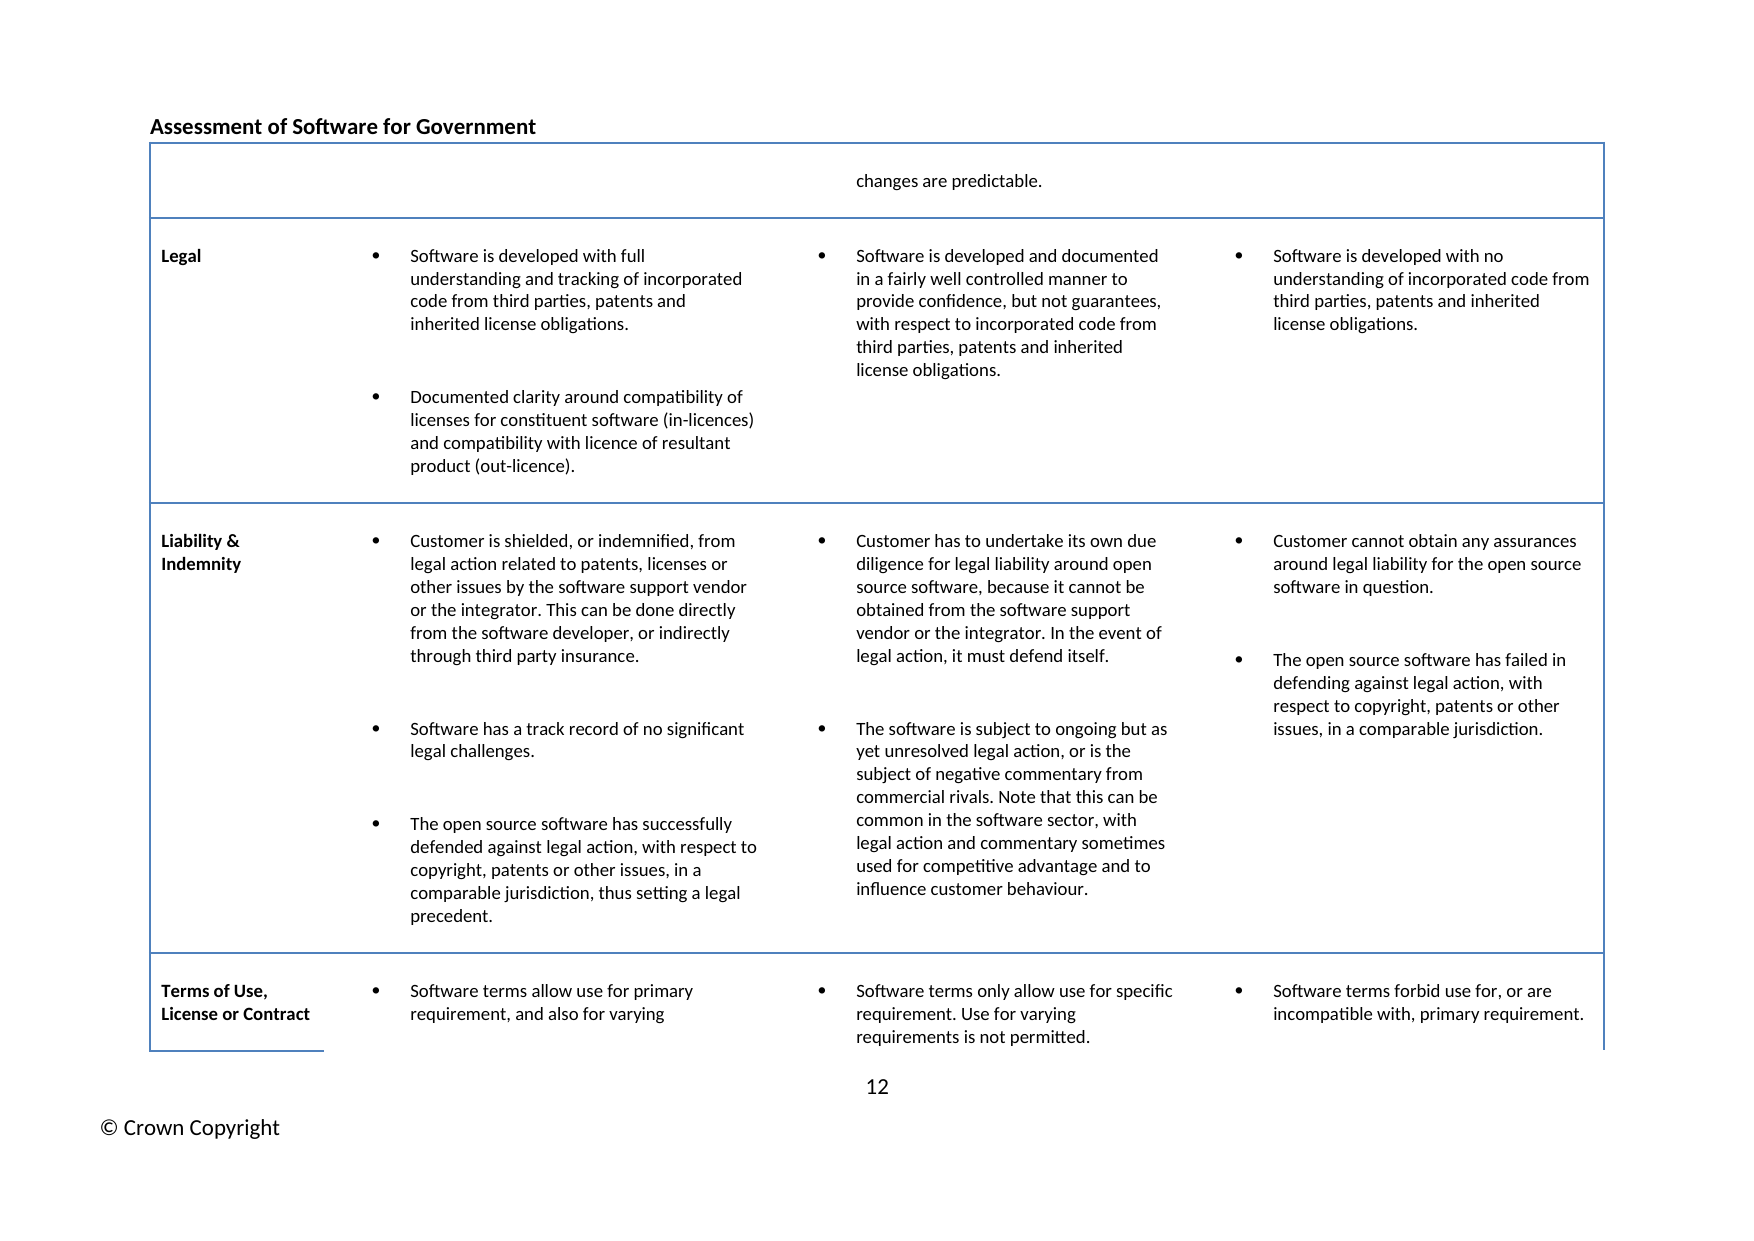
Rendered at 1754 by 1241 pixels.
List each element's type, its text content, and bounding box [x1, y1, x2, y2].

table_cell Customer cannot obtain any assurances around legal liability for the open source software in question. The open source software has failed in defending against legal action, with respect to copyright, patents or other issues, in a comparable jurisdiction. [1187, 504, 1603, 952]
table_cell Software terms only allow use for specific requirement. Use for varying requirements is not permitted. Software terms do not allow reuse across Government. [770, 954, 1187, 1050]
table_cell Customer has to undertake its own due diligence for legal liability around open source software, because it cannot be obtained from the software support vendor or the integrator. In the event of legal action, it must defend itself. The software is subject to ongoing but as yet unresolved legal action, or is the subject of negative commentary from commercial rivals. Note that this can be common in the software sector, with legal action and commentary sometimes used for competitive advantage and to influence customer behaviour. [770, 504, 1187, 952]
table_cell Software is developed and documented in a fairly well controlled manner to provide confidence, but not guarantees, with respect to incorporated code from third parties, patents and inherited license obligations. [770, 219, 1187, 502]
table_cell [151, 144, 324, 217]
table_cell Legal [151, 219, 324, 502]
table_cell Software terms allow use for primary requirement, and also for varying [324, 954, 770, 1050]
table_cell Software is developed with no understanding of incorporated code from third parties, patents and inherited license obligations. [1187, 219, 1603, 502]
table_cell Customer is shielded, or indemnified, from legal action related to patents, licenses or other issues by the software support vendor or the integrator. This can be done directly from the software developer, or indirectly through third party insurance. Software has a track record of no significant legal challenges. The open source software has successfully defended against legal action, with respect to copyright, patents or other issues, in a comparable jurisdiction, thus setting a legal precedent. [324, 504, 770, 952]
table_cell [324, 144, 770, 217]
table_cell Software terms forbid use for, or are incompatible with, primary requirement. [1187, 954, 1603, 1050]
table_cell Software is developed with full understanding and tracking of incorporated code from third parties, patents and inherited license obligations. Documented clarity around compatibility of licenses for constituent software (in-licences) and compatibility with licence of resultant product (out-licence). [324, 219, 770, 502]
table_cell changes are predictable. [770, 144, 1187, 217]
table_cell [1187, 144, 1603, 217]
table_cell Terms of Use, License or Contract [151, 954, 324, 1050]
table_cell Liability & Indemnity [151, 504, 324, 952]
